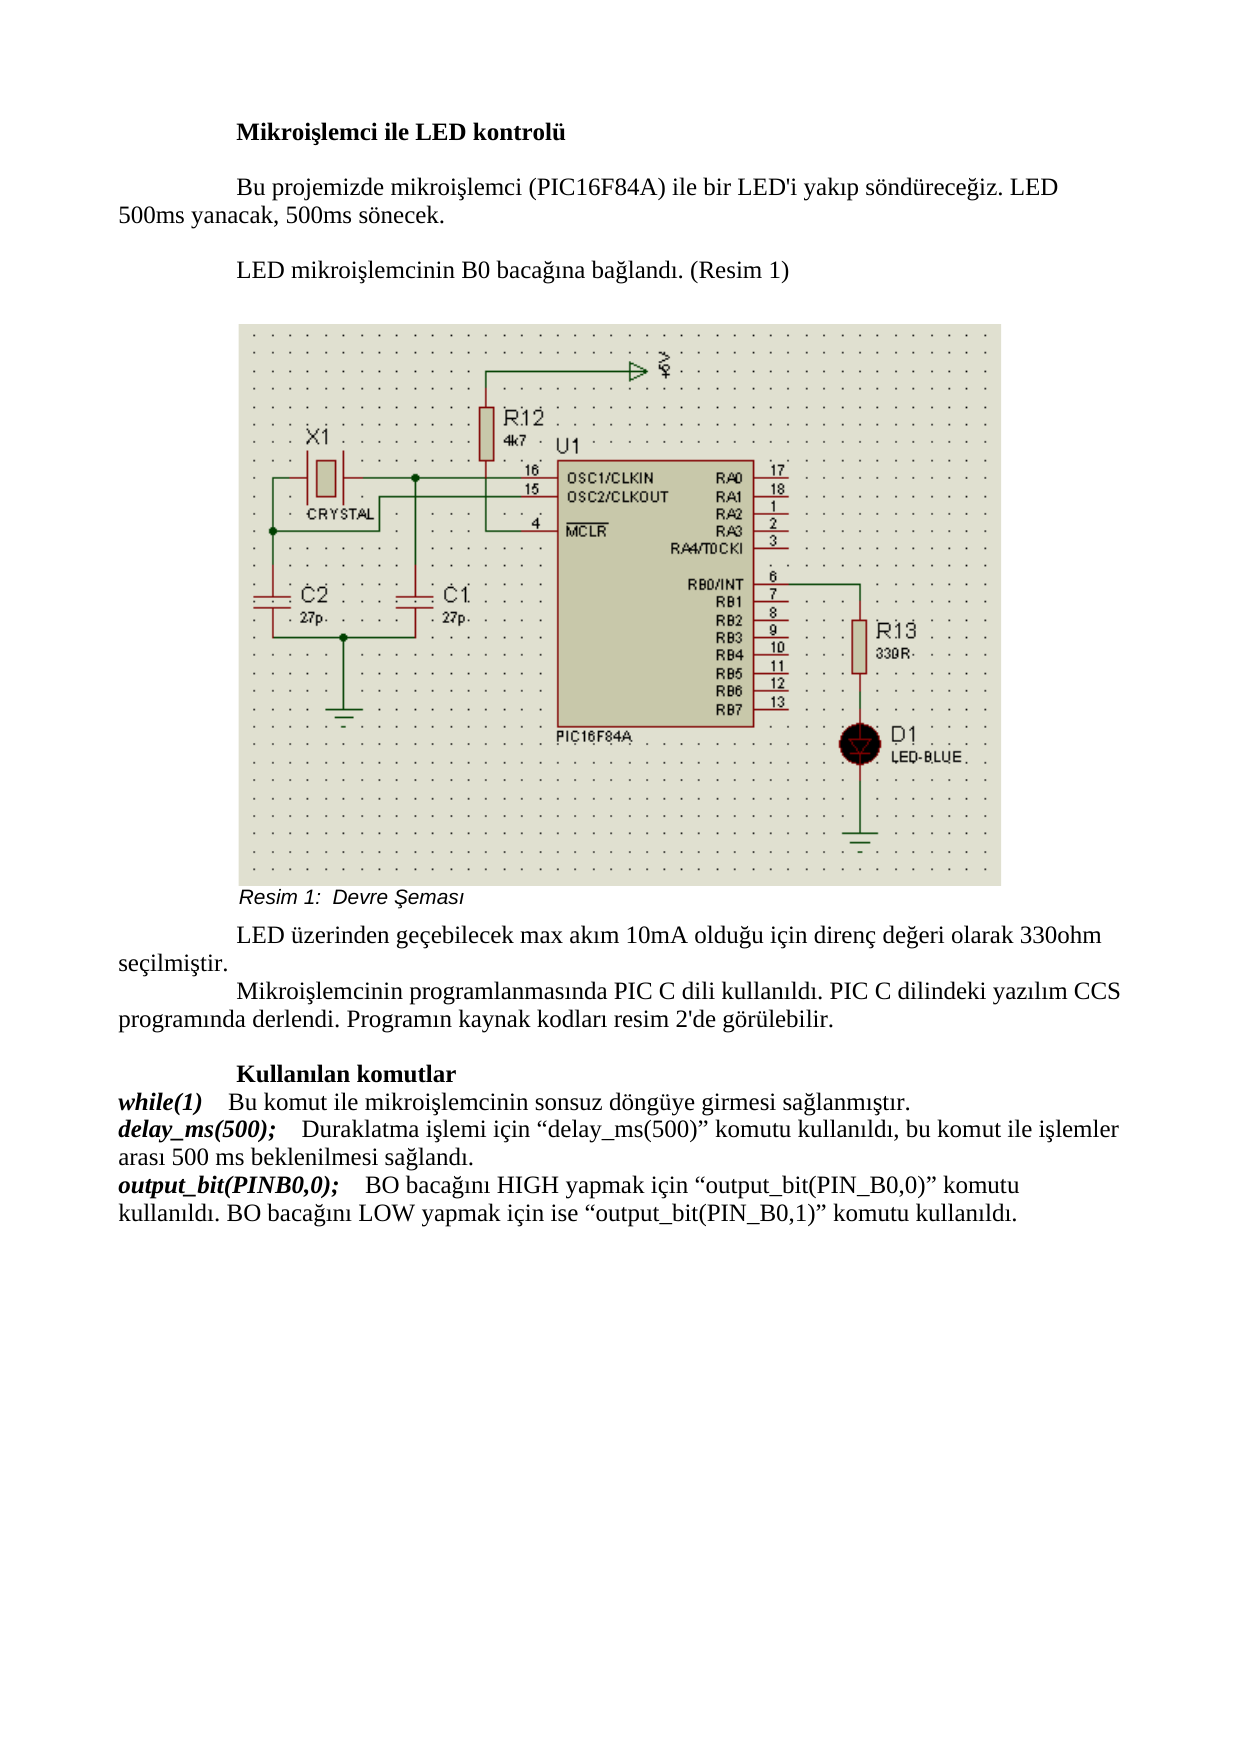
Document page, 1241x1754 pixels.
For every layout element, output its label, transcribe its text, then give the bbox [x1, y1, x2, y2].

text LED mikroişlemcinin B0 bacağına bağlandı. (Resim 1) [118, 257, 1122, 284]
text LED üzerinden geçebilecek max akım 10mA olduğu için direnç değeri olarak 330ohm seçilmiştir. [118, 922, 1122, 977]
text Mikroişlemci ile LED kontrolü [118, 118, 1122, 146]
text while(1) Bu komut ile mikroişlemcinin sonsuz döngüye girmesi sağlanmıştır. [118, 1088, 1122, 1116]
text output_bit(PINB0,0); BO bacağını HIGH yapmak için “output_bit(PIN_B0,0)” komutu kullanıldı. BO bacağını LOW yapmak için ise “output_bit(PIN_B0,1)” komutu kullanıldı. [118, 1171, 1122, 1226]
picture [238, 324, 1002, 886]
text Resim 1: Devre Şeması [239, 886, 1001, 909]
text Bu projemizde mikroişlemci (PIC16F84A) ile bir LED'i yakıp söndüreceğiz. LED 500ms yanacak, 500ms sönecek. [118, 173, 1122, 229]
text Mikroişlemcinin programlanmasında PIC C dili kullanıldı. PIC C dilindeki yazılım CCS programında derlendi. Programın kaynak kodları resim 2'de görülebilir. [118, 977, 1122, 1032]
text delay_ms(500); Duraklatma işlemi için “delay_ms(500)” komutu kullanıldı, bu komut ile işlemler arası 500 ms beklenilmesi sağlandı. [118, 1116, 1122, 1171]
text Kullanılan komutlar [118, 1060, 1122, 1088]
